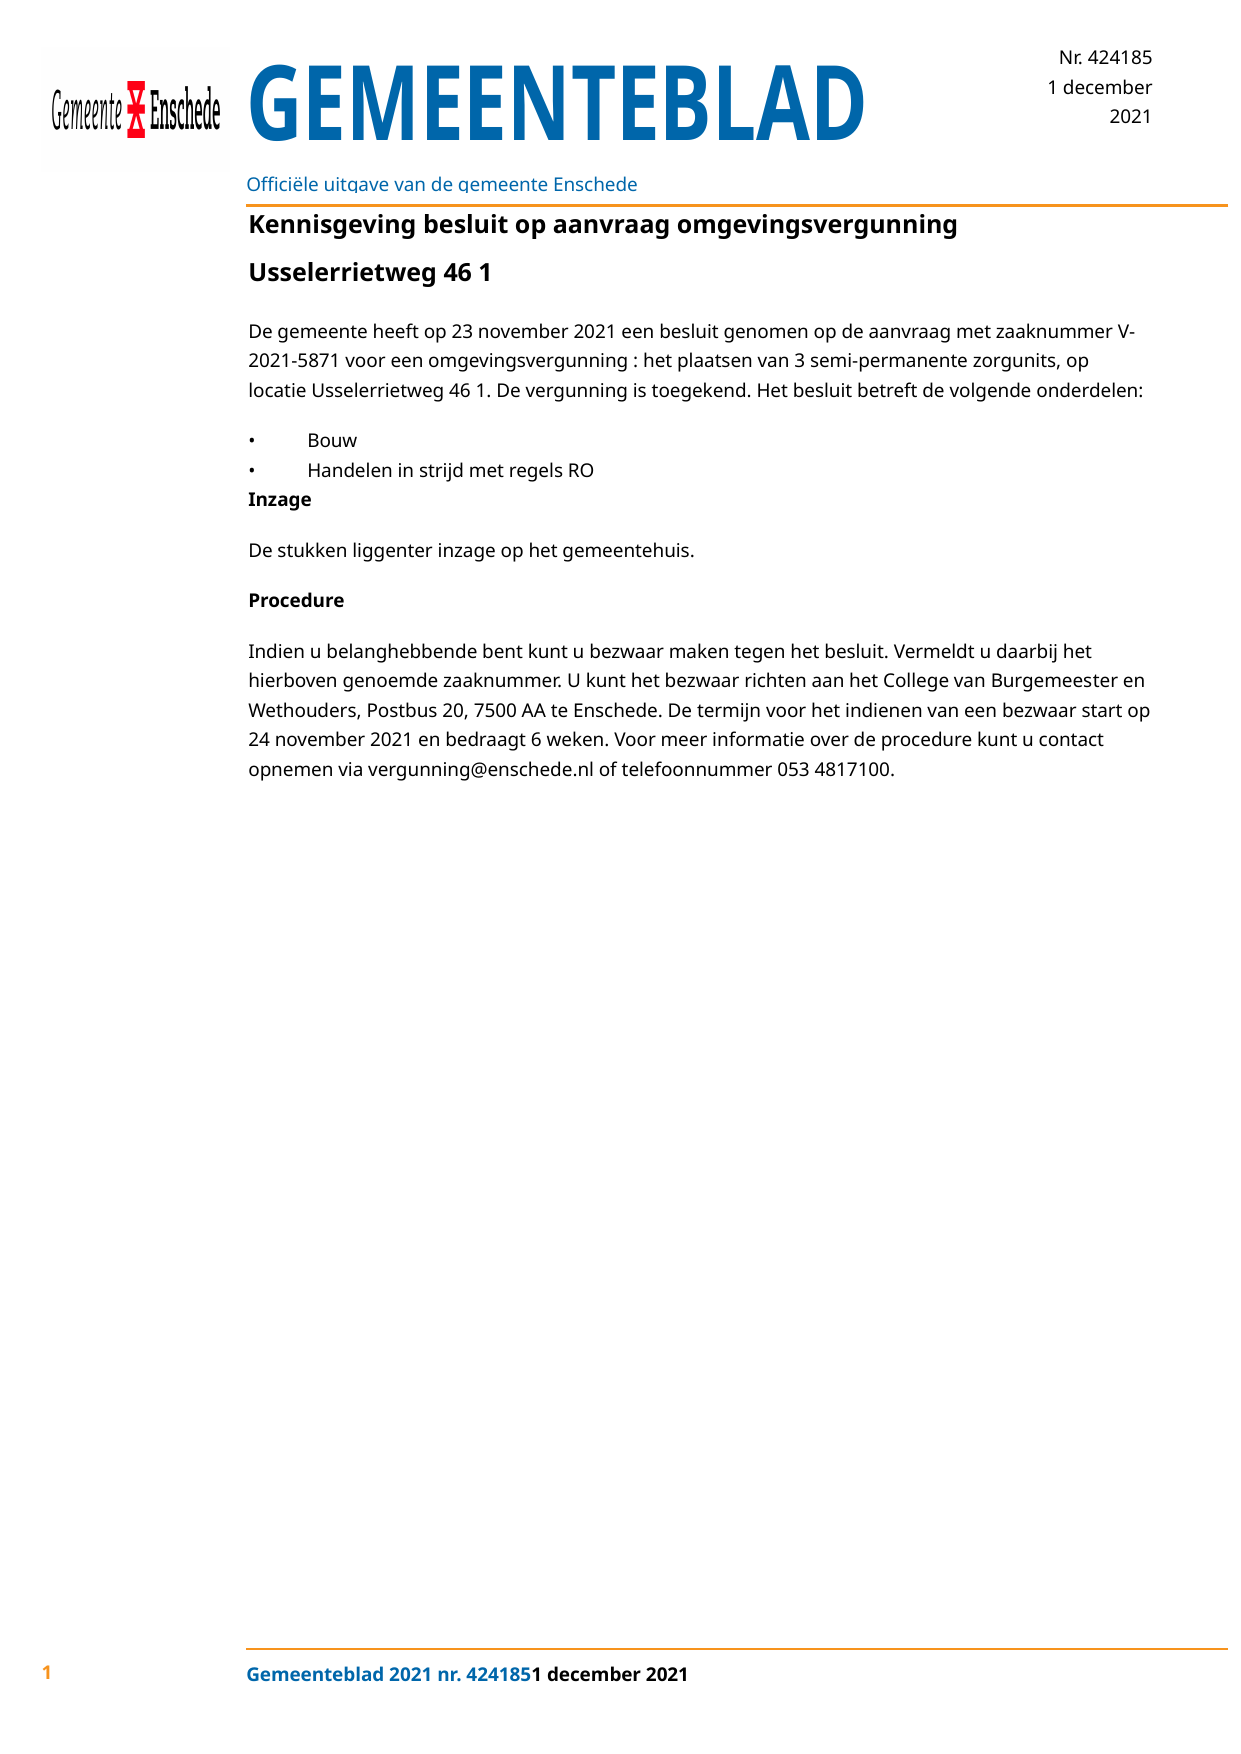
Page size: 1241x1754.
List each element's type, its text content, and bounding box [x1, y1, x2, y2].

list Bouw [248, 427, 1152, 453]
text De gemeente heeft op 23 november 2021 een besluit genomen op de aanvraag met zaaknummer V-2021-5871 voor een omgevingsvergunning : het plaatsen van 3 semi-permanente zorgunits, op locatie Usselerrietweg 46 1. De vergunning is toegekend. Het besluit betreft de volgende onderdelen: [248, 318, 1152, 403]
text Indien u belanghebbende bent kunt u bezwaar maken tegen het besluit. Vermeldt u daarbij het hierboven genoemde zaaknummer. U kunt het bezwaar richten aan het College van Burgemees­ter en Wethouders, Postbus 20, 7500 AA te Enschede. De termijn voor het indienen van een bezwaar start op 24 november 2021 en bedraagt 6 weken. Voor meer informatie over de procedure kunt u contact opnemen via vergunning@enschede.nl of telefoonnummer 053 4817100. [248, 638, 1152, 782]
list Handelen in strijd met regels RO [248, 457, 1152, 483]
text Inzage [248, 487, 1152, 512]
text De stukken liggenter inzage op het gemeentehuis. [248, 537, 1152, 563]
text Procedure [248, 587, 1152, 613]
text Kennisgeving besluit op aanvraag omgevingsvergunning Usselerrietweg 46 1 [248, 207, 1152, 288]
picture [41, 47, 231, 172]
